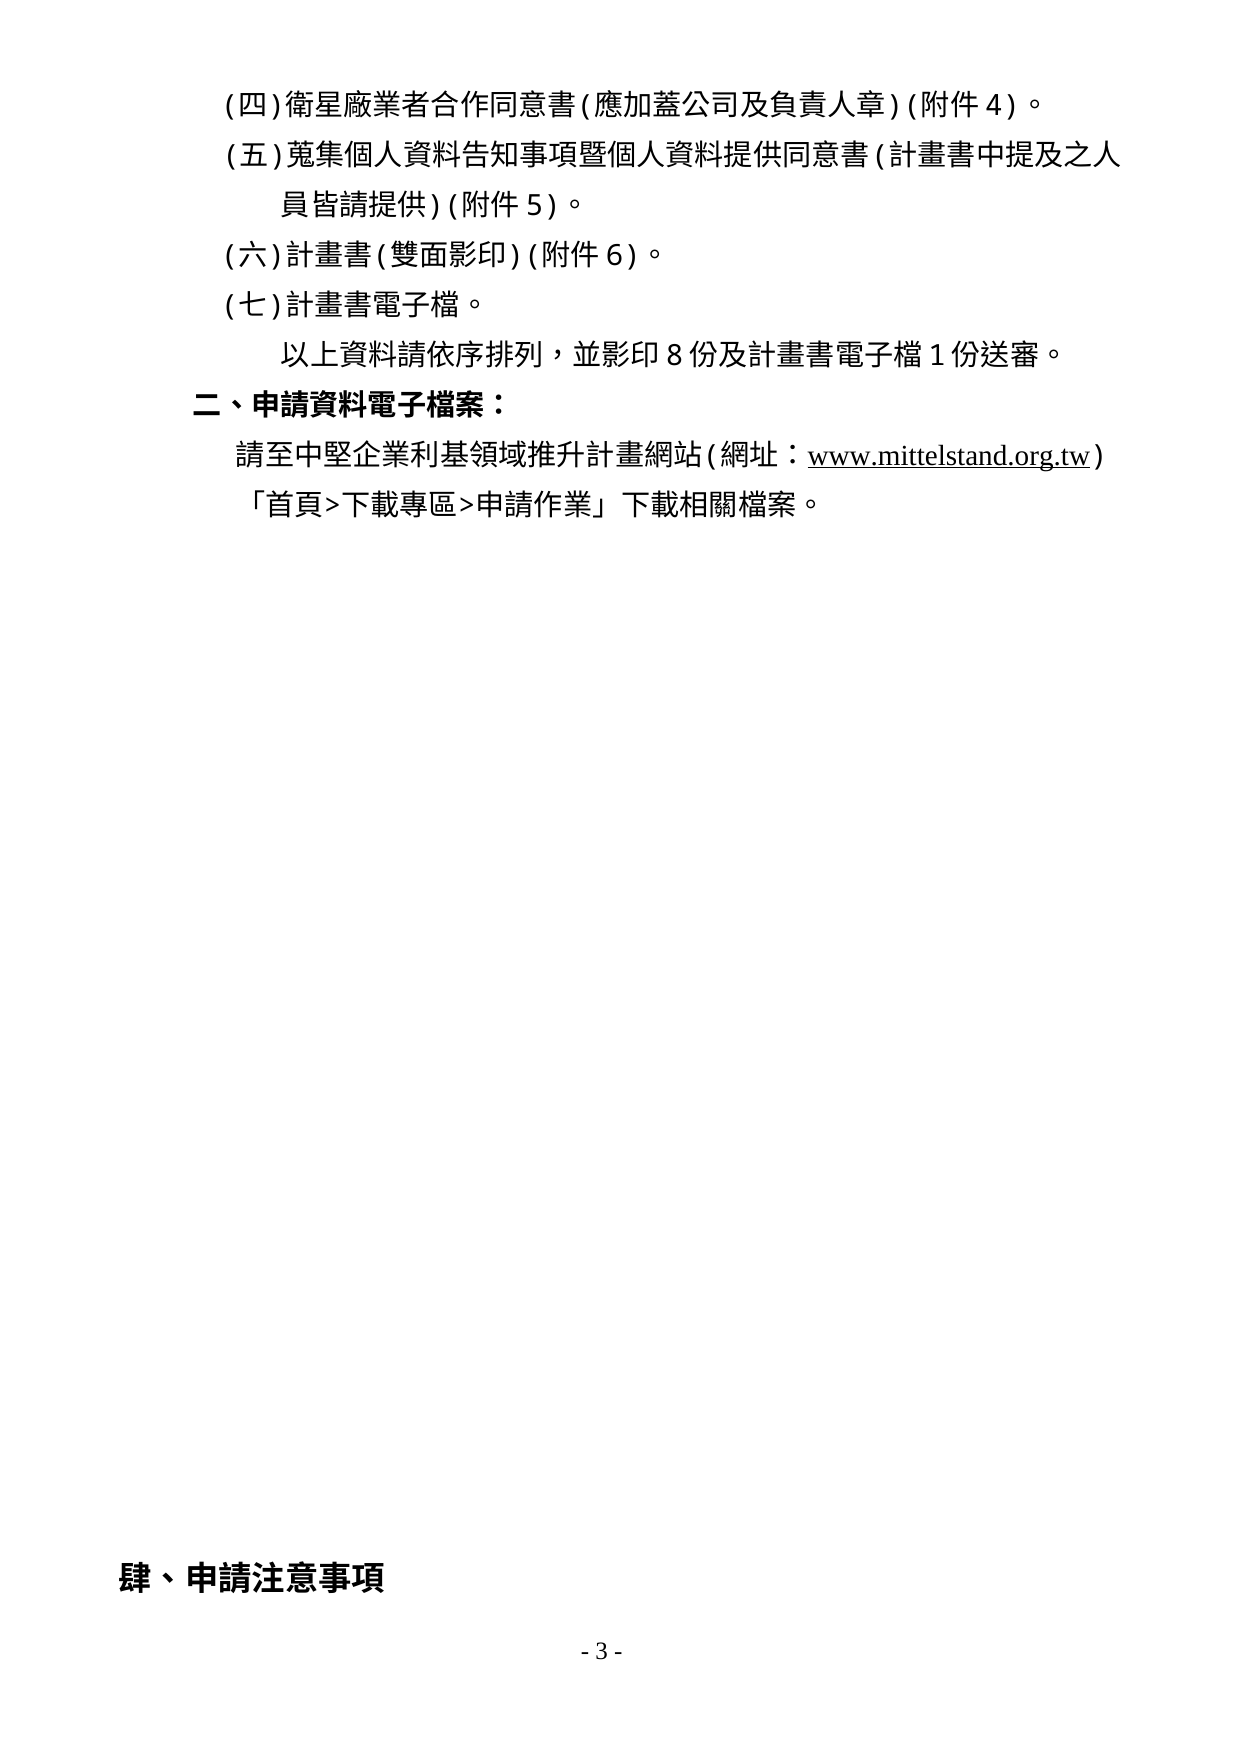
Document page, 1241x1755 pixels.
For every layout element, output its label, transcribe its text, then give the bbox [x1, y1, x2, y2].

text (七)計畫書電子檔。 [148, 275, 1122, 325]
text 請至中堅企業利基領域推升計畫網站(網址：www.mittelstand.org.tw)「首頁>下載專區>申請作業」下載相關檔案。 [236, 425, 1122, 525]
text (六)計畫書(雙面影印)(附件6)。 [148, 225, 1122, 275]
text (四)衛星廠業者合作同意書(應加蓋公司及負責人章)(附件4)。 [148, 75, 1122, 125]
text 二、申請資料電子檔案： [193, 375, 1122, 425]
subtitle 肆、申請注意事項 [118, 1550, 1122, 1600]
text (五)蒐集個人資料告知事項暨個人資料提供同意書(計畫書中提及之人員皆請提供)(附件5)。 [222, 125, 1122, 225]
text 以上資料請依序排列，並影印8份及計畫書電子檔1份送審。 [281, 325, 1122, 375]
